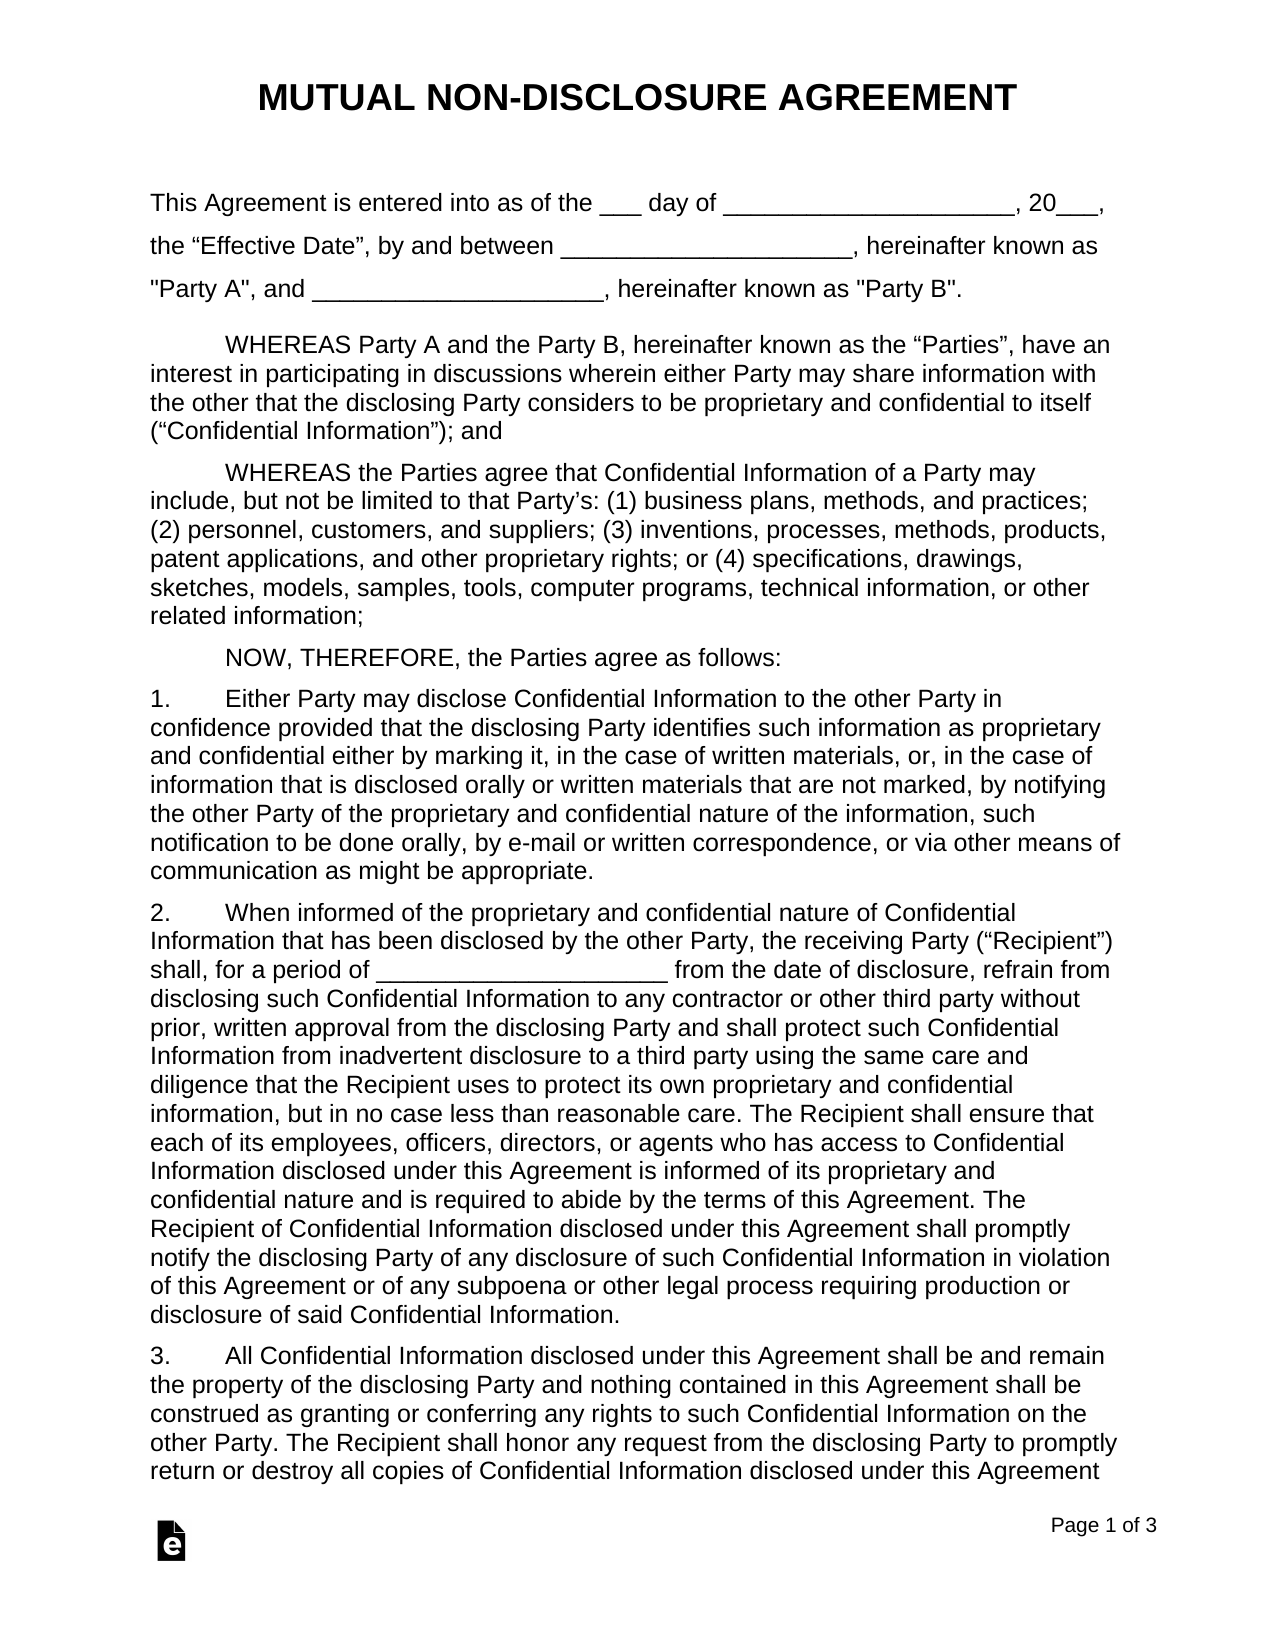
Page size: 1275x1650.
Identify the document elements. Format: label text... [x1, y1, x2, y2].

title MUTUAL NON-DISCLOSURE AGREEMENT [150, 75, 1125, 118]
list All Confidential Information disclosed under this Agreement shall be and remain the property of the disclosing Party and nothing contained in this Agreement shall be construed as granting or conferring any rights to such Confidential Information on the other Party. The Recipient shall honor any request from the disclosing Party to promptly return or destroy all copies of Confidential Information disclosed under this Agreement [150, 1341, 1125, 1485]
text WHEREAS Party A and the Party B, hereinafter known as the “Parties”, have an interest in participating in discussions wherein either Party may share information with the other that the disclosing Party considers to be proprietary and confidential to itself (“Confidential Information”); and [150, 330, 1125, 445]
text NOW, THEREFORE, the Parties agree as follows: [150, 642, 1125, 671]
text WHEREAS the Parties agree that Confidential Information of a Party may include, but not be limited to that Party’s: (1) business plans, methods, and practices; (2) personnel, customers, and suppliers; (3) inventions, processes, methods, products, patent applications, and other proprietary rights; or (4) specifications, drawings, sketches, models, samples, tools, computer programs, technical information, or other related information; [150, 457, 1125, 630]
list Either Party may disclose Confidential Information to the other Party in confidence provided that the disclosing Party identifies such information as proprietary and confidential either by marking it, in the case of written materials, or, in the case of information that is disclosed orally or written materials that are not marked, by notifying the other Party of the proprietary and confidential nature of the information, such notification to be done orally, by e-mail or written correspondence, or via other means of communication as might be appropriate. [150, 684, 1125, 885]
list When informed of the proprietary and confidential nature of Confidential Information that has been disclosed by the other Party, the receiving Party (“Recipient”) shall, for a period of _____________________ from the date of disclosure, refrain from disclosing such Confidential Information to any contractor or other third party without prior, written approval from the disclosing Party and shall protect such Confidential Information from inadvertent disclosure to a third party using the same care and diligence that the Recipient uses to protect its own proprietary and confidential information, but in no case less than reasonable care. The Recipient shall ensure that each of its employees, officers, directors, or agents who has access to Confidential Information disclosed under this Agreement is informed of its proprietary and confidential nature and is required to abide by the terms of this Agreement. The Recipient of Confidential Information disclosed under this Agreement shall promptly notify the disclosing Party of any disclosure of such Confidential Information in violation of this Agreement or of any subpoena or other legal process requiring production or disclosure of said Confidential Information. [150, 897, 1125, 1329]
text This Agreement is entered into as of the ___ day of _____________________, 20___, the “Effective Date”, by and between _____________________, hereinafter known as "Party A", and _____________________, hereinafter known as "Party B". [150, 188, 1125, 303]
